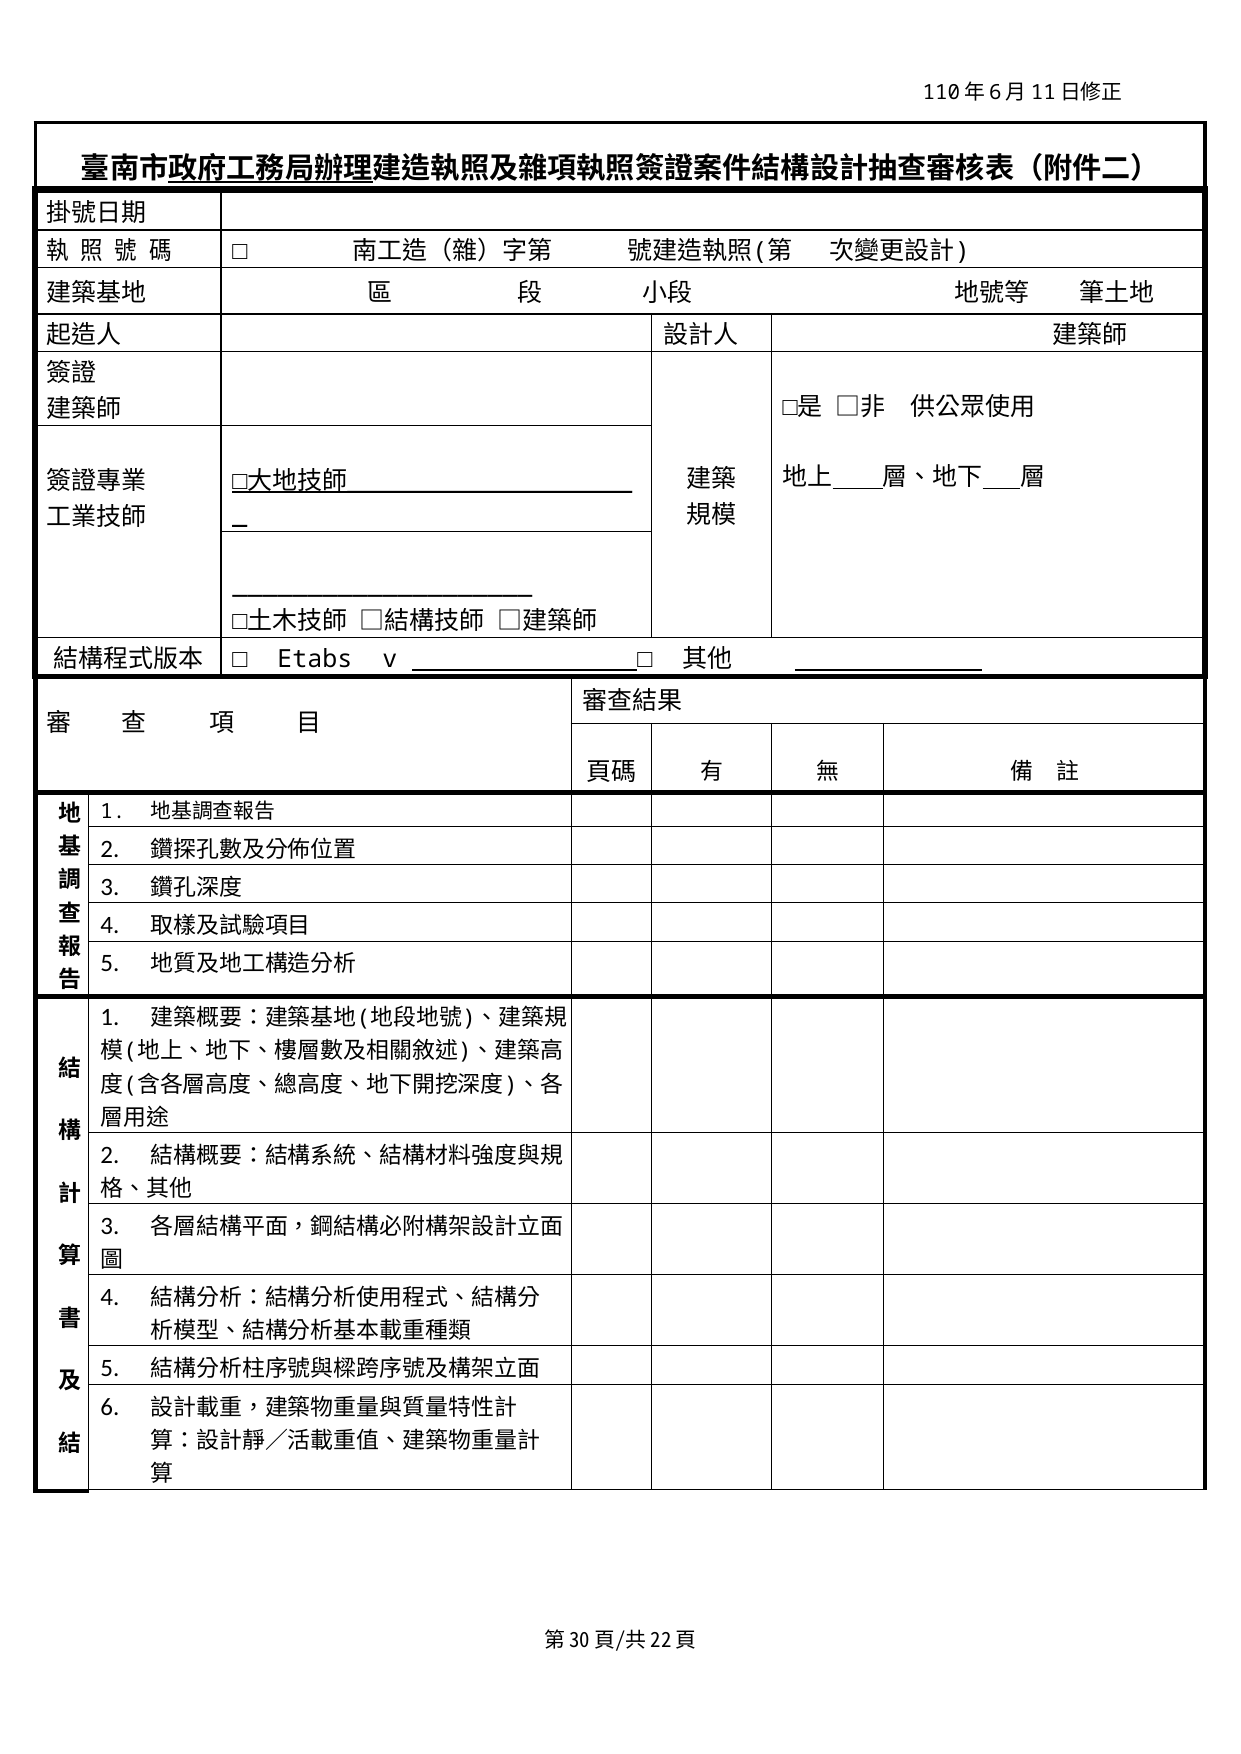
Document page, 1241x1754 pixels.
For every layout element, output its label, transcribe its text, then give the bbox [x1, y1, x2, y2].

table_cell □大地技師____________________ [222, 426, 651, 531]
table_cell [572, 795, 651, 826]
table_cell 設計載重，建築物重量與質量特性計算：設計靜／活載重值、建築物重量計算 [89, 1385, 571, 1488]
table_cell [652, 1275, 771, 1345]
table_cell [572, 865, 651, 902]
table_cell 建築概要：建築基地(地段地號)、建築規模(地上、地下、樓層數及相關敘述)、建築高度(含各層高度、總高度、地下開挖深度)、各層用途 [89, 999, 571, 1132]
table_cell 建築 規模 [652, 352, 771, 637]
table_cell 結構分析柱序號與樑跨序號及構架立面 [89, 1346, 571, 1384]
table_cell [884, 999, 1203, 1132]
table_cell 頁碼 [572, 724, 651, 790]
table_cell 設計人 [652, 315, 771, 351]
table_cell 備 註 [884, 724, 1203, 790]
table_cell [652, 903, 771, 941]
table_cell □ 南工造（雜）字第 號建造執照(第 次變更設計) [222, 231, 1202, 267]
table_cell [572, 1133, 651, 1203]
table_cell 審查結果 [572, 679, 1203, 723]
table_cell 建築基地 [38, 268, 220, 313]
table_cell 結構程式版本 [38, 638, 220, 674]
table_cell [772, 1275, 883, 1345]
table_cell [572, 903, 651, 941]
table_cell [652, 827, 771, 864]
table_cell 取樣及試驗項目 [89, 903, 571, 941]
table_cell [772, 1204, 883, 1274]
table_cell 結構概要：結構系統、結構材料強度與規格、其他 [89, 1133, 571, 1203]
table_cell [884, 1204, 1203, 1274]
table_cell [652, 999, 771, 1132]
table_cell [884, 827, 1203, 864]
table_cell [772, 1346, 883, 1384]
table_header 臺南市政府工務局辦理建造執照及雜項執照簽證案件結構設計抽查審核表（附件二） [37, 124, 1203, 186]
table_cell 結構計算書及結 [38, 999, 88, 1488]
table_cell 審 查 項 目 [38, 679, 571, 790]
table_cell 簽證專業 工業技師 [38, 426, 220, 637]
table_cell [772, 827, 883, 864]
table_cell [652, 1385, 771, 1488]
table_cell [652, 1346, 771, 1384]
table_cell 區 段 小段 地號等 筆土地 [222, 268, 1202, 313]
table_cell [772, 999, 883, 1132]
table_cell [884, 1346, 1203, 1384]
table_cell [884, 1133, 1203, 1203]
table_cell [572, 942, 651, 994]
table_cell 掛號日期 [38, 193, 220, 229]
table_cell 鑽探孔數及分佈位置 [89, 827, 571, 864]
table_cell [572, 1204, 651, 1274]
table_cell 有 [652, 724, 771, 790]
table_cell 地基調查報告 [89, 795, 571, 826]
table_cell □ Etabs v □ 其他 [222, 638, 1202, 674]
table_cell [772, 903, 883, 941]
table_cell 結構分析：結構分析使用程式、結構分析模型、結構分析基本載重種類 [89, 1275, 571, 1345]
table_cell [652, 942, 771, 994]
table_cell 鑽孔深度 [89, 865, 571, 902]
table_cell [884, 865, 1203, 902]
table_cell [884, 903, 1203, 941]
table_cell [572, 1346, 651, 1384]
table_cell [884, 1385, 1203, 1488]
table_cell □是 □非 供公眾使用 地上 層、地下 層 [772, 352, 1202, 637]
table_cell [572, 827, 651, 864]
table_cell [222, 352, 651, 425]
table_cell [652, 1204, 771, 1274]
table_cell [772, 1385, 883, 1488]
table_cell [884, 1275, 1203, 1345]
table_cell [652, 795, 771, 826]
table_cell 建築師 [772, 315, 1202, 351]
table_cell 各層結構平面，鋼結構必附構架設計立面圖 [89, 1204, 571, 1274]
table_cell [772, 1133, 883, 1203]
table_cell 地質及地工構造分析 [89, 942, 571, 994]
table_cell [222, 315, 651, 351]
table_cell [884, 795, 1203, 826]
table_cell [572, 1275, 651, 1345]
table_cell 起造人 [38, 315, 220, 351]
table_cell [572, 1385, 651, 1488]
table_cell ____________________ □土木技師 □結構技師 □建築師 [222, 532, 651, 637]
table_cell [572, 999, 651, 1132]
table_cell 地基調查報告 [38, 795, 88, 994]
table_cell [772, 795, 883, 826]
table_cell [772, 865, 883, 902]
table_cell 無 [772, 724, 883, 790]
table_cell [884, 942, 1203, 994]
table_cell [652, 865, 771, 902]
table_cell [772, 942, 883, 994]
table_cell [652, 1133, 771, 1203]
table_cell 簽證 建築師 [38, 352, 220, 425]
table_cell 執 照 號 碼 [38, 231, 220, 267]
table_cell [222, 193, 1202, 229]
